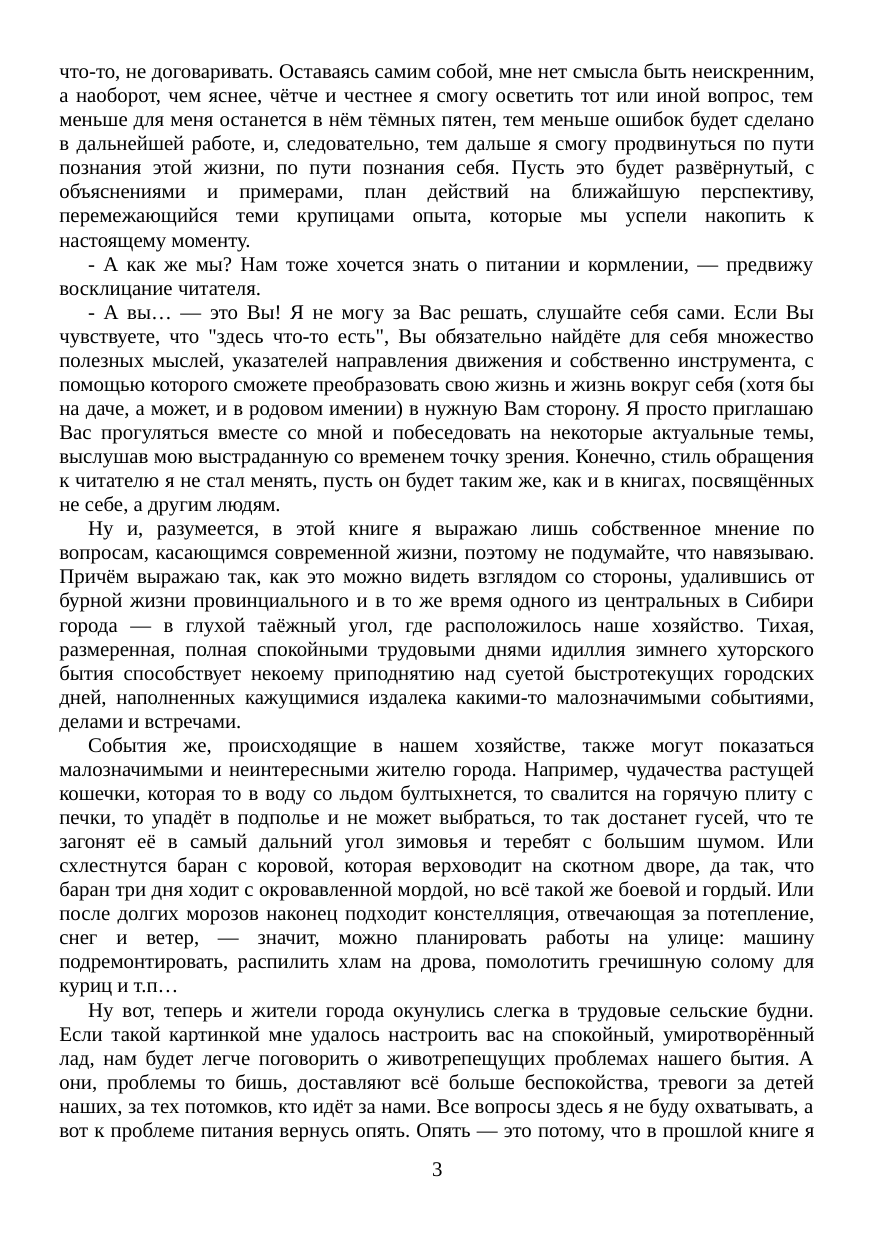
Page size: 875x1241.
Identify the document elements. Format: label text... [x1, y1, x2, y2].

text что-то, не договаривать. Оставаясь самим собой, мне нет смысла быть неискренним, а наоборот, чем яснее, чётче и честнее я смогу осветить тот или иной вопрос, тем меньше для меня останется в нём тёмных пятен, тем меньше ошибок будет сделано в дальнейшей работе, и, следовательно, тем дальше я смогу продвинуться по пути познания этой жизни, по пути познания себя. Пусть это будет развёрнутый, с объяснениями и примерами, план действий на ближайшую перспективу, перемежающийся теми крупицами опыта, которые мы успели накопить к настоящему моменту. [59, 59, 815, 252]
text Ну и, разумеется, в этой книге я выражаю лишь собственное мнение по вопросам, касающимся современной жизни, поэтому не подумайте, что навязываю. Причём выражаю так, как это можно видеть взглядом со стороны, удалившись от бурной жизни провинциального и в то же время одного из центральных в Сибири города — в глухой таёжный угол, где расположилось наше хозяйство. Тихая, размеренная, полная спокойными трудовыми днями идиллия зимнего хуторского бытия способствует некоему приподнятию над суетой быстротекущих городских дней, наполненных кажущимися издалека какими-то малозначимыми событиями, делами и встречами. [59, 516, 815, 733]
text - А вы… — это Вы! Я не могу за Вас решать, слушайте себя сами. Если Вы чувствуете, что "здесь что-то есть", Вы обязательно найдёте для себя множество полезных мыслей, указателей направления движения и собственно инструмента, с помощью которого сможете преобразовать свою жизнь и жизнь вокруг себя (хотя бы на даче, а может, и в родовом имении) в нужную Вам сторону. Я просто приглашаю Вас прогуляться вместе со мной и побеседовать на некоторые актуальные темы, выслушав мою выстраданную со временем точку зрения. Конечно, стиль обращения к читателю я не стал менять, пусть он будет таким же, как и в книгах, посвящённых не себе, а другим людям. [59, 300, 815, 516]
text События же, происходящие в нашем хозяйстве, также могут показаться малозначимыми и неинтересными жителю города. Например, чудачества растущей кошечки, которая то в воду со льдом бултыхнется, то свалится на горячую плиту с печки, то упадёт в подполье и не может выбраться, то так достанет гусей, что те загонят её в самый дальний угол зимовья и теребят с большим шумом. Или схлестнутся баран с коровой, которая верховодит на скотном дворе, да так, что баран три дня ходит с окровавленной мордой, но всё такой же боевой и гордый. Или после долгих морозов наконец подходит констелляция, отвечающая за потепление, снег и ветер, — значит, можно планировать работы на улице: машину подремонтировать, распилить хлам на дрова, помолотить гречишную солому для куриц и т.п… [59, 733, 815, 997]
text - А как же мы? Нам тоже хочется знать о питании и кормлении, — предвижу восклицание читателя. [59, 252, 815, 300]
text Ну вот, теперь и жители города окунулись слегка в трудовые сельские будни. Если такой картинкой мне удалось настроить вас на спокойный, умиротворённый лад, нам будет легче поговорить о животрепещущих проблемах нашего бытия. А они, проблемы то бишь, доставляют всё больше беспокойства, тревоги за детей наших, за тех потомков, кто идёт за нами. Все вопросы здесь я не буду охватывать, а вот к проблеме питания вернусь опять. Опять — это потому, что в прошлой книге я [59, 997, 815, 1142]
